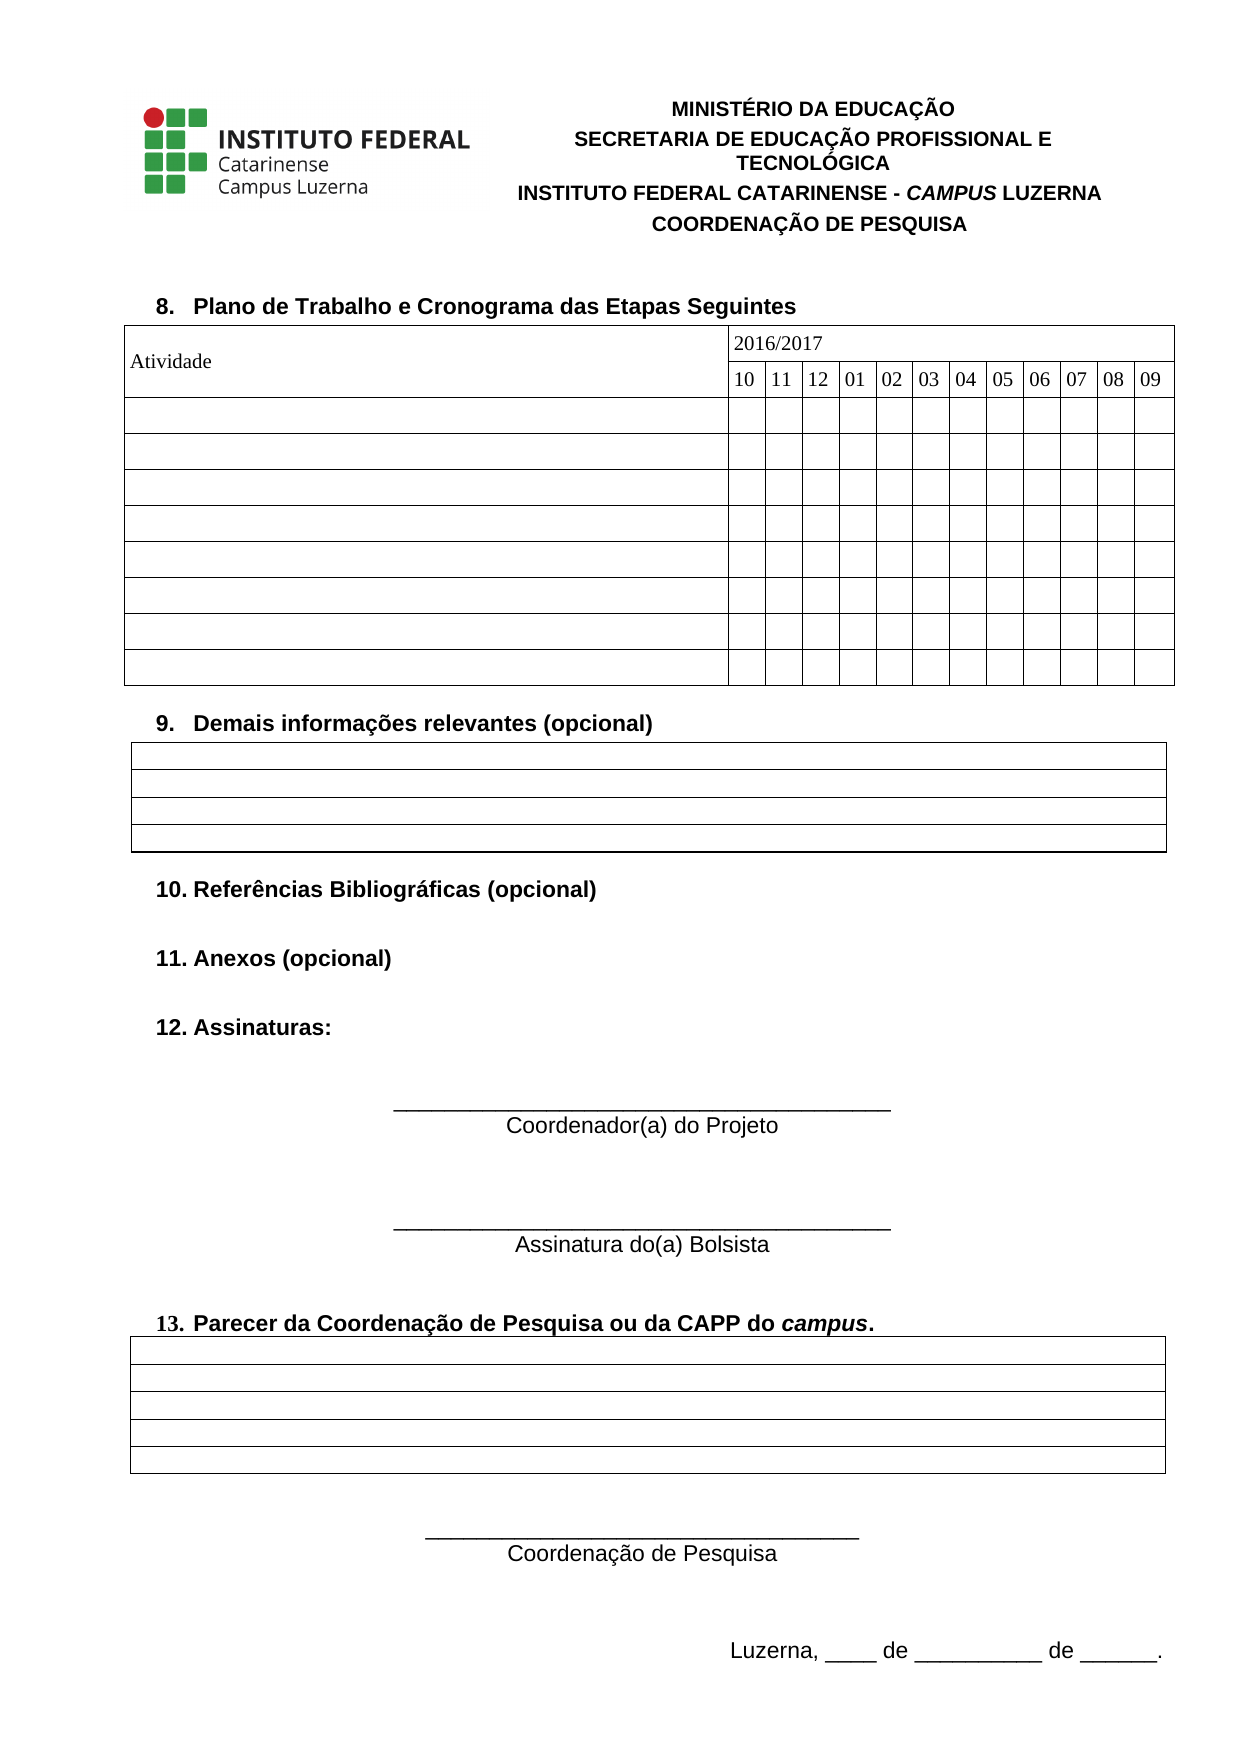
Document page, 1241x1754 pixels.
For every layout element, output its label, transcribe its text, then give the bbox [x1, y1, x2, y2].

table_cell [877, 470, 912, 505]
table_cell [125, 578, 728, 613]
table_cell [840, 470, 876, 505]
table_cell [803, 434, 839, 469]
table_cell [950, 542, 986, 577]
table_header Atividade [125, 326, 728, 397]
table_cell [877, 542, 912, 577]
text _______________________________________ [121, 1204, 1163, 1231]
table_cell 10 [729, 362, 765, 397]
list Anexos (opcional) [156, 945, 1163, 971]
table_cell [1098, 470, 1134, 505]
table_header [132, 743, 1166, 769]
table_cell [766, 470, 802, 505]
table_cell [1024, 470, 1060, 505]
table_cell [877, 650, 912, 685]
table_cell [1061, 578, 1097, 613]
table_header [131, 1337, 1165, 1364]
table_cell [987, 542, 1023, 577]
table_cell [729, 650, 765, 685]
table_cell [840, 650, 876, 685]
table_cell 04 [950, 362, 986, 397]
table_cell 12 [803, 362, 839, 397]
table_cell [1098, 434, 1134, 469]
table_cell [913, 506, 949, 541]
table_cell [1061, 542, 1097, 577]
table_cell [913, 398, 949, 433]
table_cell [1061, 650, 1097, 685]
table_cell [1135, 650, 1174, 685]
table_cell [987, 434, 1023, 469]
table_cell [1135, 578, 1174, 613]
table_cell [766, 398, 802, 433]
table_cell [840, 578, 876, 613]
table_cell [950, 614, 986, 649]
table_cell 06 [1024, 362, 1060, 397]
table_cell [877, 614, 912, 649]
text Assinatura do(a) Bolsista [121, 1231, 1163, 1257]
table_header 2016/2017 [729, 326, 1174, 361]
table_cell [1024, 506, 1060, 541]
table_cell [987, 614, 1023, 649]
table_cell [1024, 398, 1060, 433]
text Coordenador(a) do Projeto [121, 1112, 1163, 1139]
list Parecer da Coordenação de Pesquisa ou da CAPP do campus. [156, 1310, 1167, 1336]
table_cell [729, 434, 765, 469]
table_cell [877, 578, 912, 613]
table_cell [1135, 470, 1174, 505]
table_cell [950, 578, 986, 613]
table_cell [125, 614, 728, 649]
table_cell [950, 398, 986, 433]
table_cell [766, 434, 802, 469]
table_cell [1098, 398, 1134, 433]
table_cell [131, 1365, 1165, 1391]
picture [123, 88, 490, 211]
table_cell [877, 434, 912, 469]
table_cell [1061, 506, 1097, 541]
table_cell [987, 470, 1023, 505]
table_cell [131, 1447, 1165, 1473]
table_cell [1098, 506, 1134, 541]
table_cell [840, 614, 876, 649]
table_cell [1098, 542, 1134, 577]
table_cell [1024, 650, 1060, 685]
table_cell [840, 542, 876, 577]
table_cell [125, 542, 728, 577]
table_cell [729, 542, 765, 577]
table_cell 03 [913, 362, 949, 397]
table_cell [877, 398, 912, 433]
table_cell [803, 542, 839, 577]
table_cell [729, 614, 765, 649]
table_cell 01 [840, 362, 876, 397]
table_cell [803, 578, 839, 613]
table_cell [132, 825, 1166, 851]
table_cell [125, 470, 728, 505]
text Luzerna, ____ de __________ de ______. [121, 1637, 1163, 1663]
table_cell [125, 434, 728, 469]
table_cell [1098, 578, 1134, 613]
table_cell [1024, 578, 1060, 613]
table_cell 08 [1098, 362, 1134, 397]
table_cell [729, 398, 765, 433]
table_cell [729, 578, 765, 613]
table_cell [840, 434, 876, 469]
table_cell [913, 542, 949, 577]
table_cell [803, 614, 839, 649]
table_cell [803, 470, 839, 505]
table_cell 02 [877, 362, 912, 397]
table_cell [766, 542, 802, 577]
table_cell 05 [987, 362, 1023, 397]
table_cell [766, 506, 802, 541]
table_cell [766, 578, 802, 613]
table_cell 07 [1061, 362, 1097, 397]
table_cell [987, 398, 1023, 433]
table_cell [877, 506, 912, 541]
table_cell [729, 506, 765, 541]
table_cell [1061, 398, 1097, 433]
table_cell [987, 650, 1023, 685]
table_cell [766, 650, 802, 685]
table_cell [1098, 650, 1134, 685]
text _______________________________________ [121, 1086, 1163, 1112]
table_cell [1024, 542, 1060, 577]
table_cell [131, 1392, 1165, 1418]
table_cell [987, 506, 1023, 541]
table_cell [1135, 506, 1174, 541]
table_cell [729, 470, 765, 505]
table_cell [1024, 614, 1060, 649]
table_cell [1061, 434, 1097, 469]
table_cell [987, 578, 1023, 613]
table_cell [125, 398, 728, 433]
table_cell 09 [1135, 362, 1174, 397]
table_cell [1098, 614, 1134, 649]
table_cell [950, 650, 986, 685]
table_cell [125, 506, 728, 541]
table_cell [840, 506, 876, 541]
table_cell [950, 470, 986, 505]
table_cell [1024, 434, 1060, 469]
table_cell [132, 770, 1166, 797]
table_cell [913, 650, 949, 685]
table_cell [1061, 614, 1097, 649]
table_cell [132, 798, 1166, 824]
table_cell [1135, 614, 1174, 649]
table_cell [913, 470, 949, 505]
table_cell [913, 614, 949, 649]
table_cell 11 [766, 362, 802, 397]
table_cell [803, 506, 839, 541]
text Coordenação de Pesquisa [121, 1540, 1163, 1566]
list Demais informações relevantes (opcional) [156, 709, 1089, 736]
table_cell [1135, 398, 1174, 433]
table_cell [950, 506, 986, 541]
table_cell [131, 1420, 1165, 1446]
table_cell [913, 434, 949, 469]
list Referências Bibliográficas (opcional) [156, 876, 1163, 902]
table_cell [1061, 470, 1097, 505]
table_cell [1135, 542, 1174, 577]
list Plano de Trabalho e Cronograma das Etapas Seguintes [156, 293, 1163, 319]
table_cell [803, 650, 839, 685]
table_cell [803, 398, 839, 433]
table_cell [766, 614, 802, 649]
table_cell [950, 434, 986, 469]
list Assinaturas: [156, 1014, 1163, 1041]
table_cell [913, 578, 949, 613]
table_cell [1135, 434, 1174, 469]
table_cell [125, 650, 728, 685]
text __________________________________ [121, 1514, 1163, 1540]
table_cell [840, 398, 876, 433]
